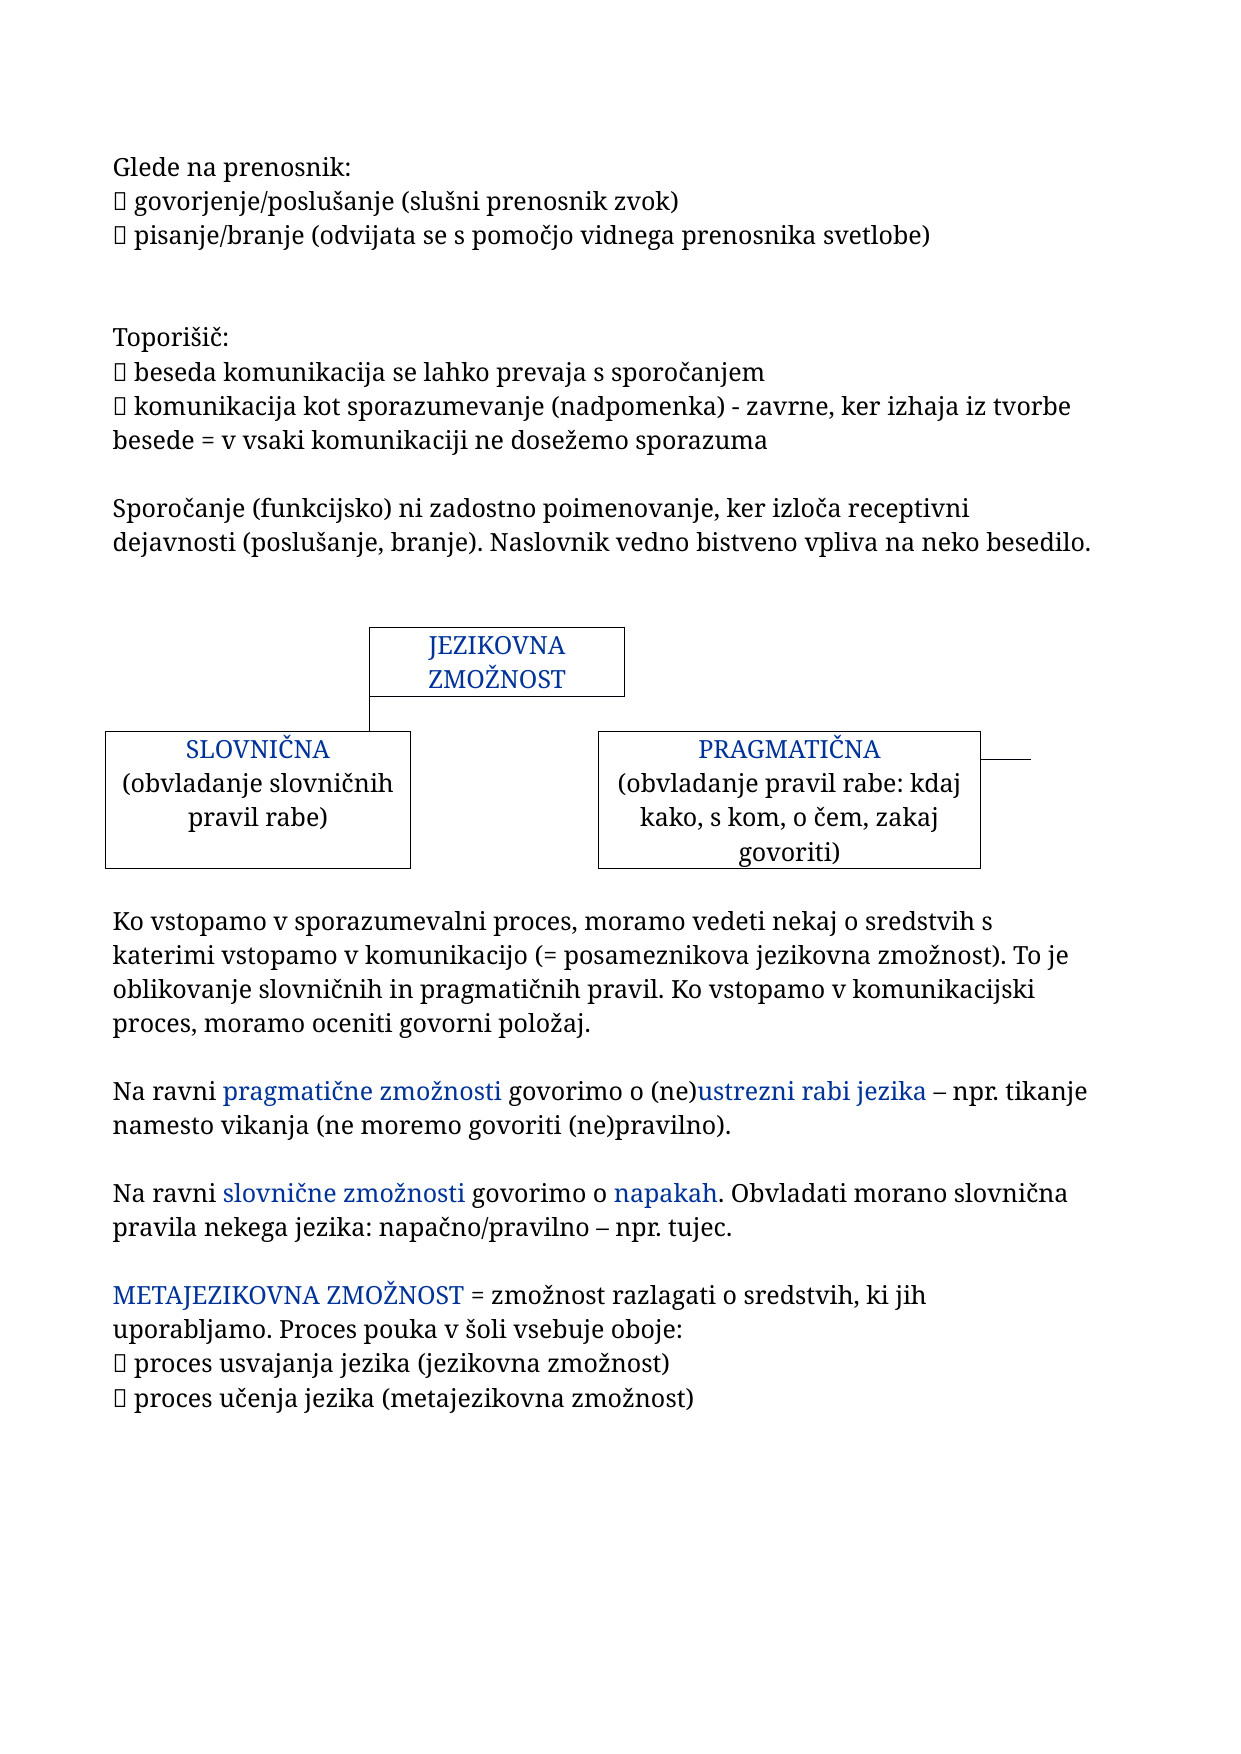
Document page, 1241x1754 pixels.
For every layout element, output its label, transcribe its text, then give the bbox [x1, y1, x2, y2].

table_cell [624, 696, 980, 731]
text Toporišič: [112, 320, 1093, 354]
text METAJEZIKOVNA ZMOŽNOST = zmožnost razlagati o sredstvih, ki jih uporabljamo. Proces pouka v šoli vsebuje oboje: [112, 1278, 1093, 1346]
text  pisanje/branje (odvijata se s pomočjo vidnega prenosnika svetlobe) [112, 218, 1093, 252]
text Na ravni slovnične zmožnosti govorimo o napakah. Obvladati morano slovnična pravila nekega jezika: napačno/pravilno – npr. tujec. [112, 1176, 1093, 1244]
table_cell [598, 697, 624, 731]
table_cell SLOVNIČNA (obvladanje slovničnih pravil rabe) [106, 732, 410, 868]
table_cell PRAGMATIČNA (obvladanje pravil rabe: kdaj kako, s kom, o čem, zakaj govoriti) [599, 732, 980, 868]
table_cell [410, 697, 598, 868]
table_header [625, 627, 980, 696]
text Glede na prenosnik: [112, 150, 1093, 184]
text  proces učenja jezika (metajezikovna zmožnost) [112, 1380, 1093, 1414]
table_cell [370, 697, 410, 731]
table_header [980, 627, 1031, 759]
text  proces usvajanja jezika (jezikovna zmožnost) [112, 1346, 1093, 1380]
table_header JEZIKOVNA ZMOŽNOST [370, 628, 624, 696]
text Na ravni pragmatične zmožnosti govorimo o (ne)ustrezni rabi jezika – npr. tikanje namesto vikanja (ne moremo govoriti (ne)pravilno). [112, 1074, 1093, 1142]
table_header [105, 627, 369, 731]
text  govorjenje/poslušanje (slušni prenosnik zvok) [112, 184, 1093, 218]
text Sporočanje (funkcijsko) ni zadostno poimenovanje, ker izloča receptivni dejavnosti (poslušanje, branje). Naslovnik vedno bistveno vpliva na neko besedilo. [112, 490, 1093, 558]
text Ko vstopamo v sporazumevalni proces, moramo vedeti nekaj o sredstvih s katerimi vstopamo v komunikacijo (= posameznikova jezikovna zmožnost). To je oblikovanje slovničnih in pragmatičnih pravil. Ko vstopamo v komunikacijski proces, moramo oceniti govorni položaj. [112, 903, 1093, 1039]
text  beseda komunikacija se lahko prevaja s sporočanjem [112, 354, 1093, 388]
text  komunikacija kot sporazumevanje (nadpomenka) - zavrne, ker izhaja iz tvorbe besede = v vsaki komunikaciji ne dosežemo sporazuma [112, 388, 1093, 456]
